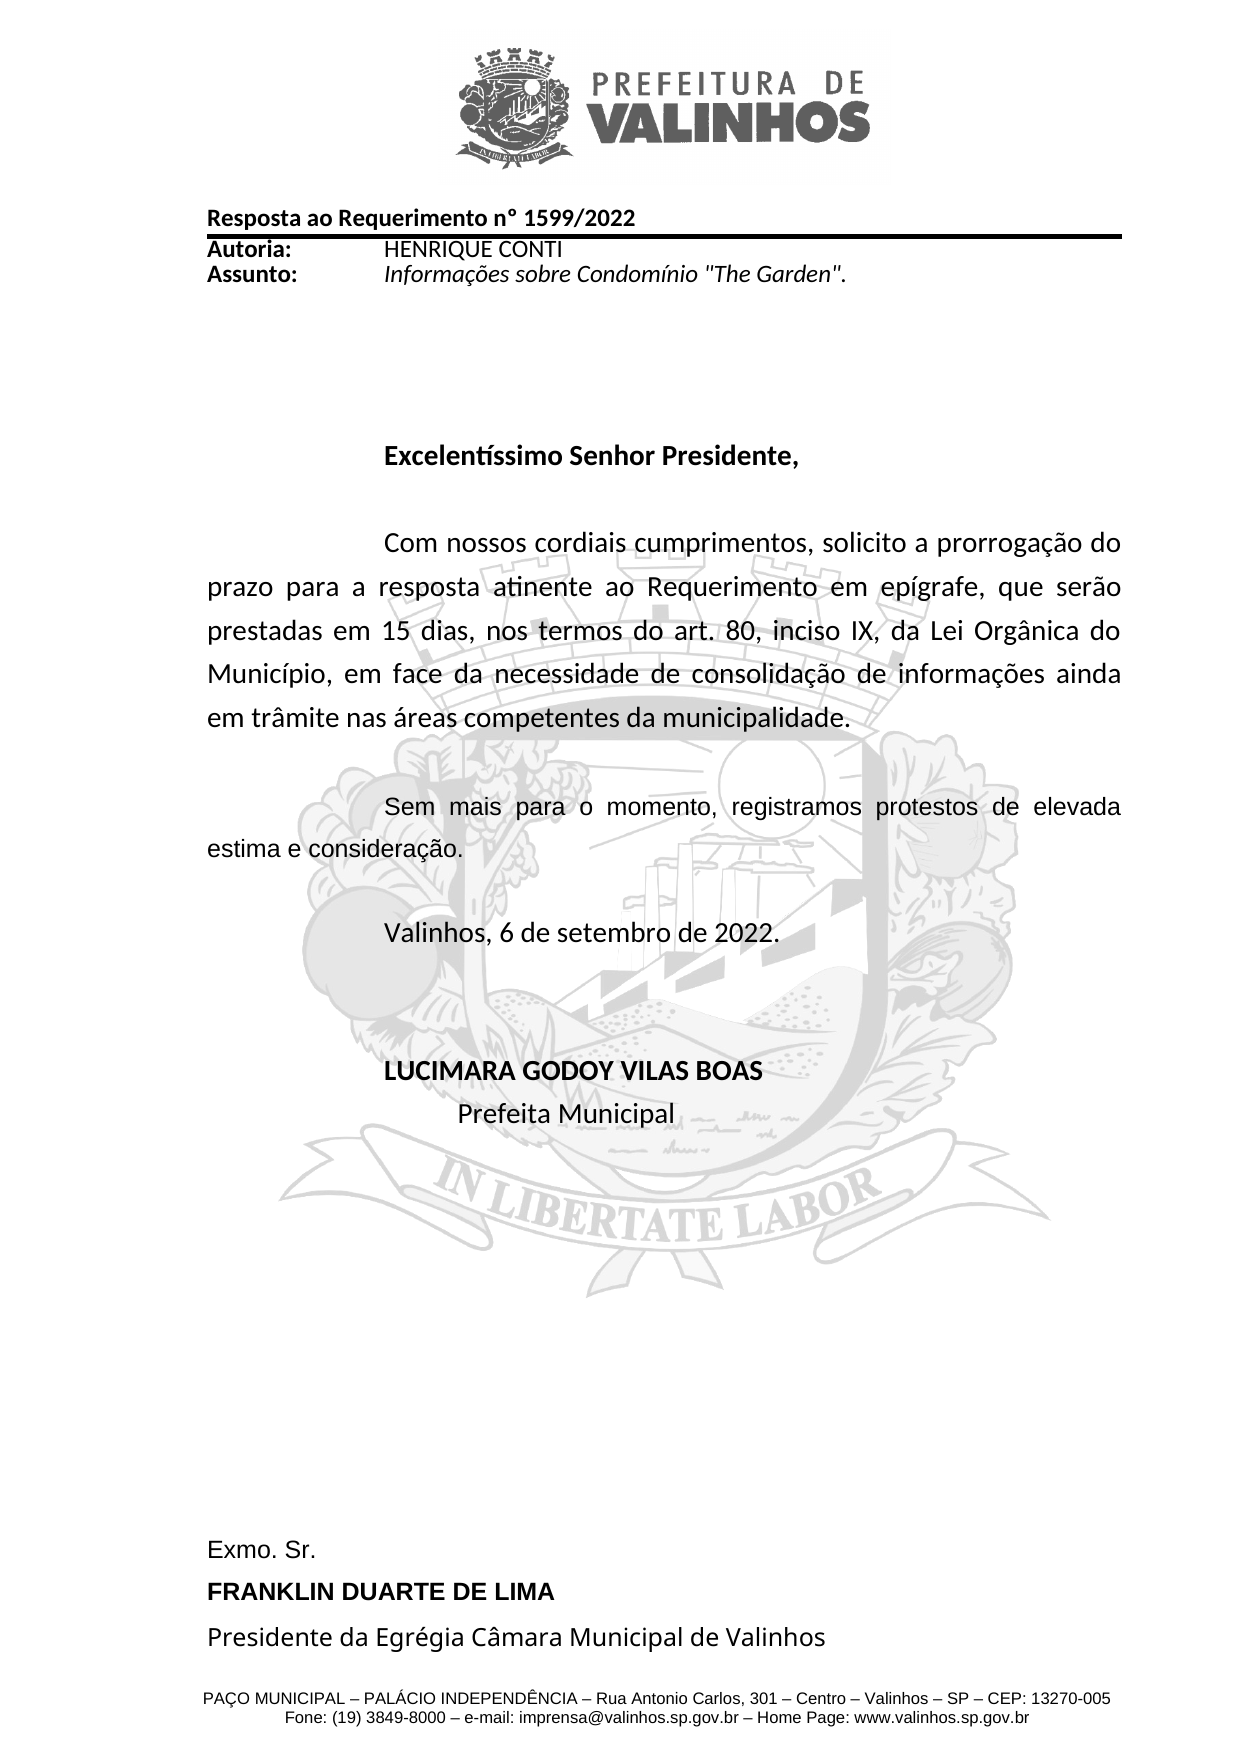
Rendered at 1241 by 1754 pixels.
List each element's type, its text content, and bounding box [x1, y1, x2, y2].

picture [438, 29, 891, 185]
text Sem mais para o momento, registramos protestos de elevada estima e consideração. [1094, 793, 1122, 863]
text Prefeita Municipal [1094, 1102, 1122, 1131]
text Prefeita Municipal [207, 1102, 235, 1131]
text Valinhos, 6 de setembro de 2022. [207, 921, 235, 950]
text Sem mais para o momento, registramos protestos de elevada estima e consideração. [207, 793, 235, 863]
picture [235, 506, 1094, 1342]
text LUCIMARA GODOY VILAS BOAS [1094, 1058, 1122, 1087]
text Valinhos, 6 de setembro de 2022. [1094, 921, 1122, 950]
text Excelentíssimo Senhor Presidente, [207, 443, 1122, 472]
text LUCIMARA GODOY VILAS BOAS [207, 1058, 235, 1087]
